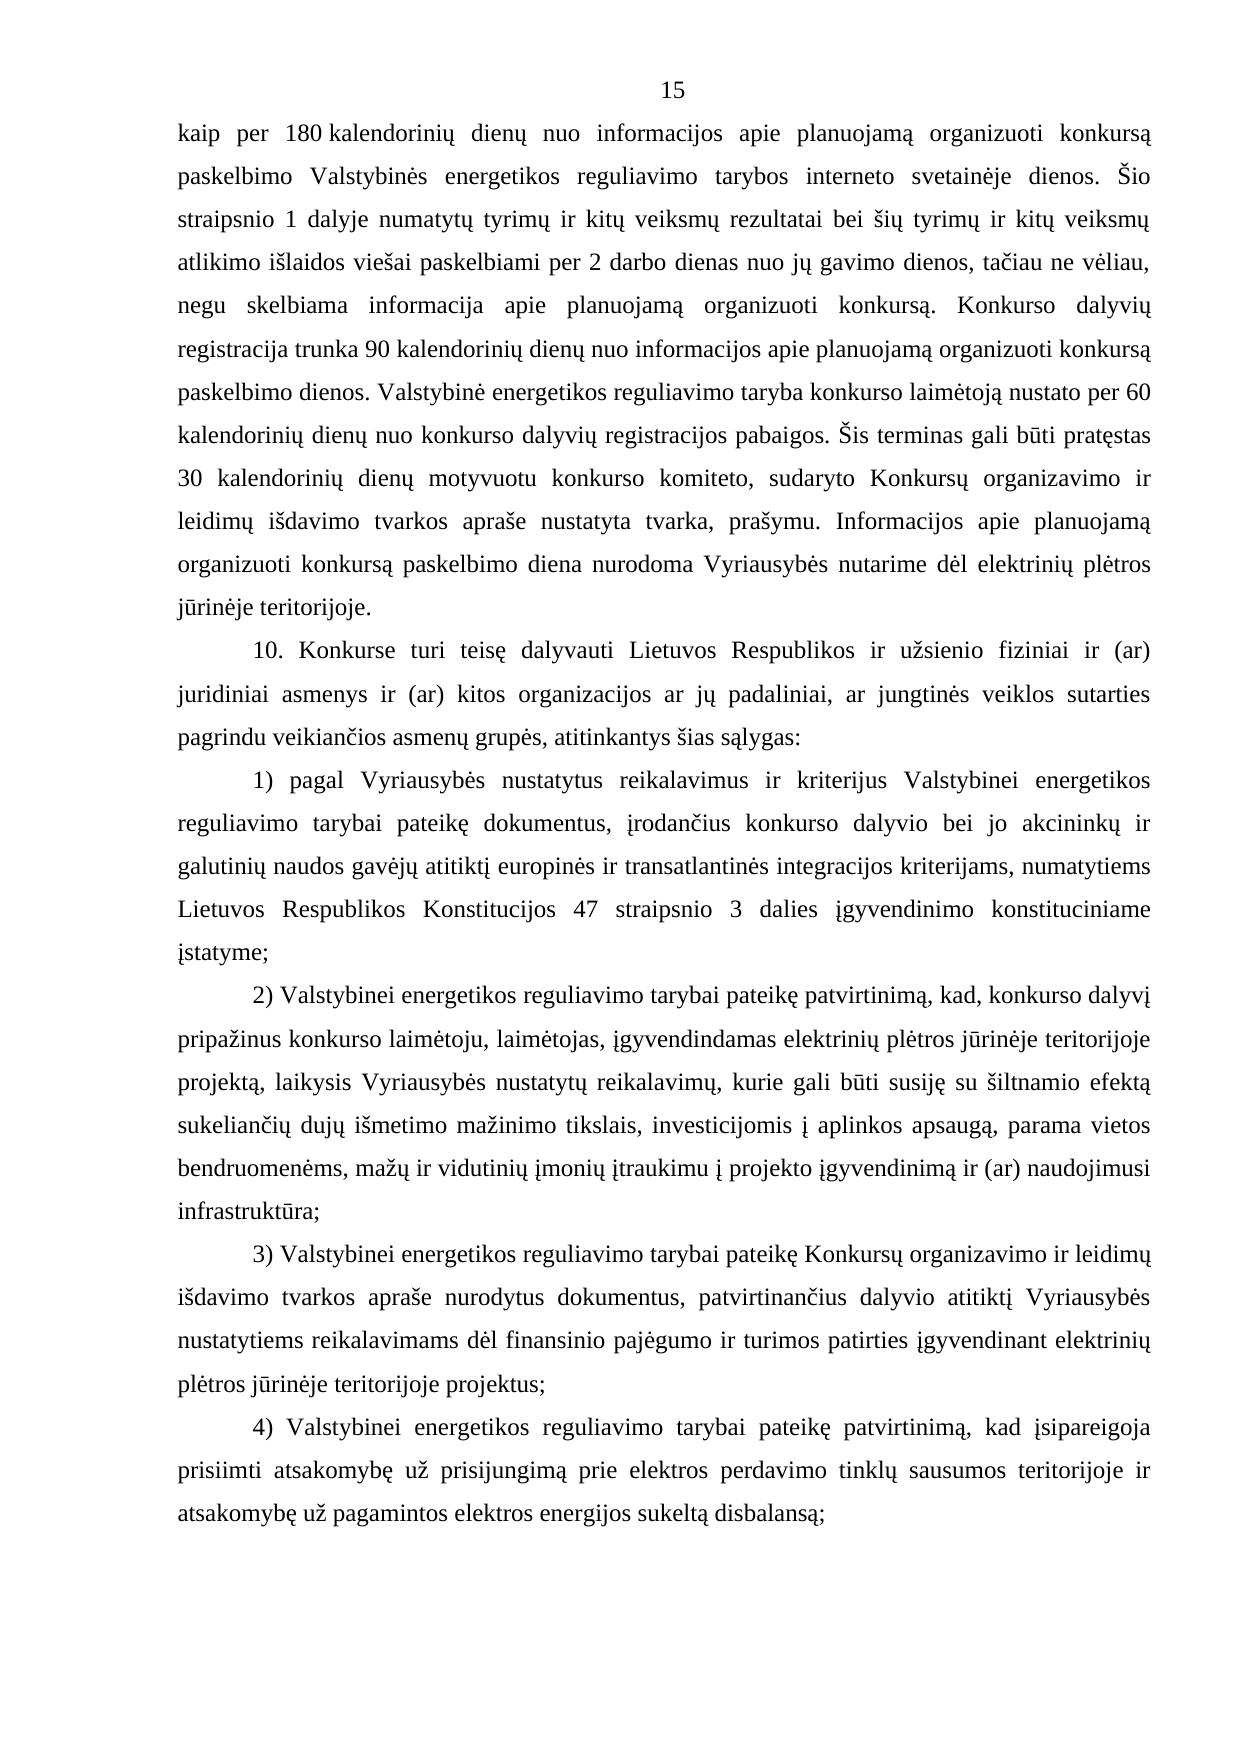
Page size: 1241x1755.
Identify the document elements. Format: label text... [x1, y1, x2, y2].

text 2) Valstybinei energetikos reguliavimo tarybai pateikę patvirtinimą, kad, konkurso dalyvį pripažinus konkurso laimėtoju, laimėtojas, įgyvendindamas elektrinių plėtros jūrinėje teritorijoje projektą, laikysis Vyriausybės nustatytų reikalavimų, kurie gali būti susiję su šiltnamio efektą sukeliančių dujų išmetimo mažinimo tikslais, investicijomis į aplinkos apsaugą, parama vietos bendruomenėms, mažų ir vidutinių įmonių įtraukimu į projekto įgyvendinimą ir (ar) naudojimusi infrastruktūra; [177, 981, 1152, 1225]
text 10. Konkurse turi teisę dalyvauti Lietuvos Respublikos ir užsienio fiziniai ir (ar) juridiniai asmenys ir (ar) kitos organizacijos ar jų padaliniai, ar jungtinės veiklos sutarties pagrindu veikiančios asmenų grupės, atitinkantys šias sąlygas: [177, 636, 1152, 751]
text 4) Valstybinei energetikos reguliavimo tarybai pateikę patvirtinimą, kad įsipareigoja prisiimti atsakomybę už prisijungimą prie elektros perdavimo tinklų sausumos teritorijoje ir atsakomybę už pagamintos elektros energijos sukeltą disbalansą; [177, 1412, 1152, 1527]
text 1) pagal Vyriausybės nustatytus reikalavimus ir kriterijus Valstybinei energetikos reguliavimo tarybai pateikę dokumentus, įrodančius konkurso dalyvio bei jo akcininkų ir galutinių naudos gavėjų atitiktį europinės ir transatlantinės integracijos kriterijams, numatytiems Lietuvos Respublikos Konstitucijos 47 straipsnio 3 dalies įgyvendinimo konstituciniame įstatyme; [177, 765, 1152, 966]
text 3) Valstybinei energetikos reguliavimo tarybai pateikę Konkursų organizavimo ir leidimų išdavimo tvarkos apraše nurodytus dokumentus, patvirtinančius dalyvio atitiktį Vyriausybės nustatytiems reikalavimams dėl finansinio pajėgumo ir turimos patirties įgyvendinant elektrinių plėtros jūrinėje teritorijoje projektus; [177, 1239, 1152, 1397]
text kaip per 180 kalendorinių dienų nuo informacijos apie planuojamą organizuoti konkursą paskelbimo Valstybinės energetikos reguliavimo tarybos interneto svetainėje dienos. Šio straipsnio 1 dalyje numatytų tyrimų ir kitų veiksmų rezultatai bei šių tyrimų ir kitų veiksmų atlikimo išlaidos viešai paskelbiami per 2 darbo dienas nuo jų gavimo dienos, tačiau ne vėliau, negu skelbiama informacija apie planuojamą organizuoti konkursą. Konkurso dalyvių registracija trunka 90 kalendorinių dienų nuo informacijos apie planuojamą organizuoti konkursą paskelbimo dienos. Valstybinė energetikos reguliavimo taryba konkurso laimėtoją nustato per 60 kalendorinių dienų nuo konkurso dalyvių registracijos pabaigos. Šis terminas gali būti pratęstas 30 kalendorinių dienų motyvuotu konkurso komiteto, sudaryto Konkursų organizavimo ir leidimų išdavimo tvarkos apraše nustatyta tvarka, prašymu. Informacijos apie planuojamą organizuoti konkursą paskelbimo diena nurodoma Vyriausybės nutarime dėl elektrinių plėtros jūrinėje teritorijoje. [177, 118, 1152, 621]
